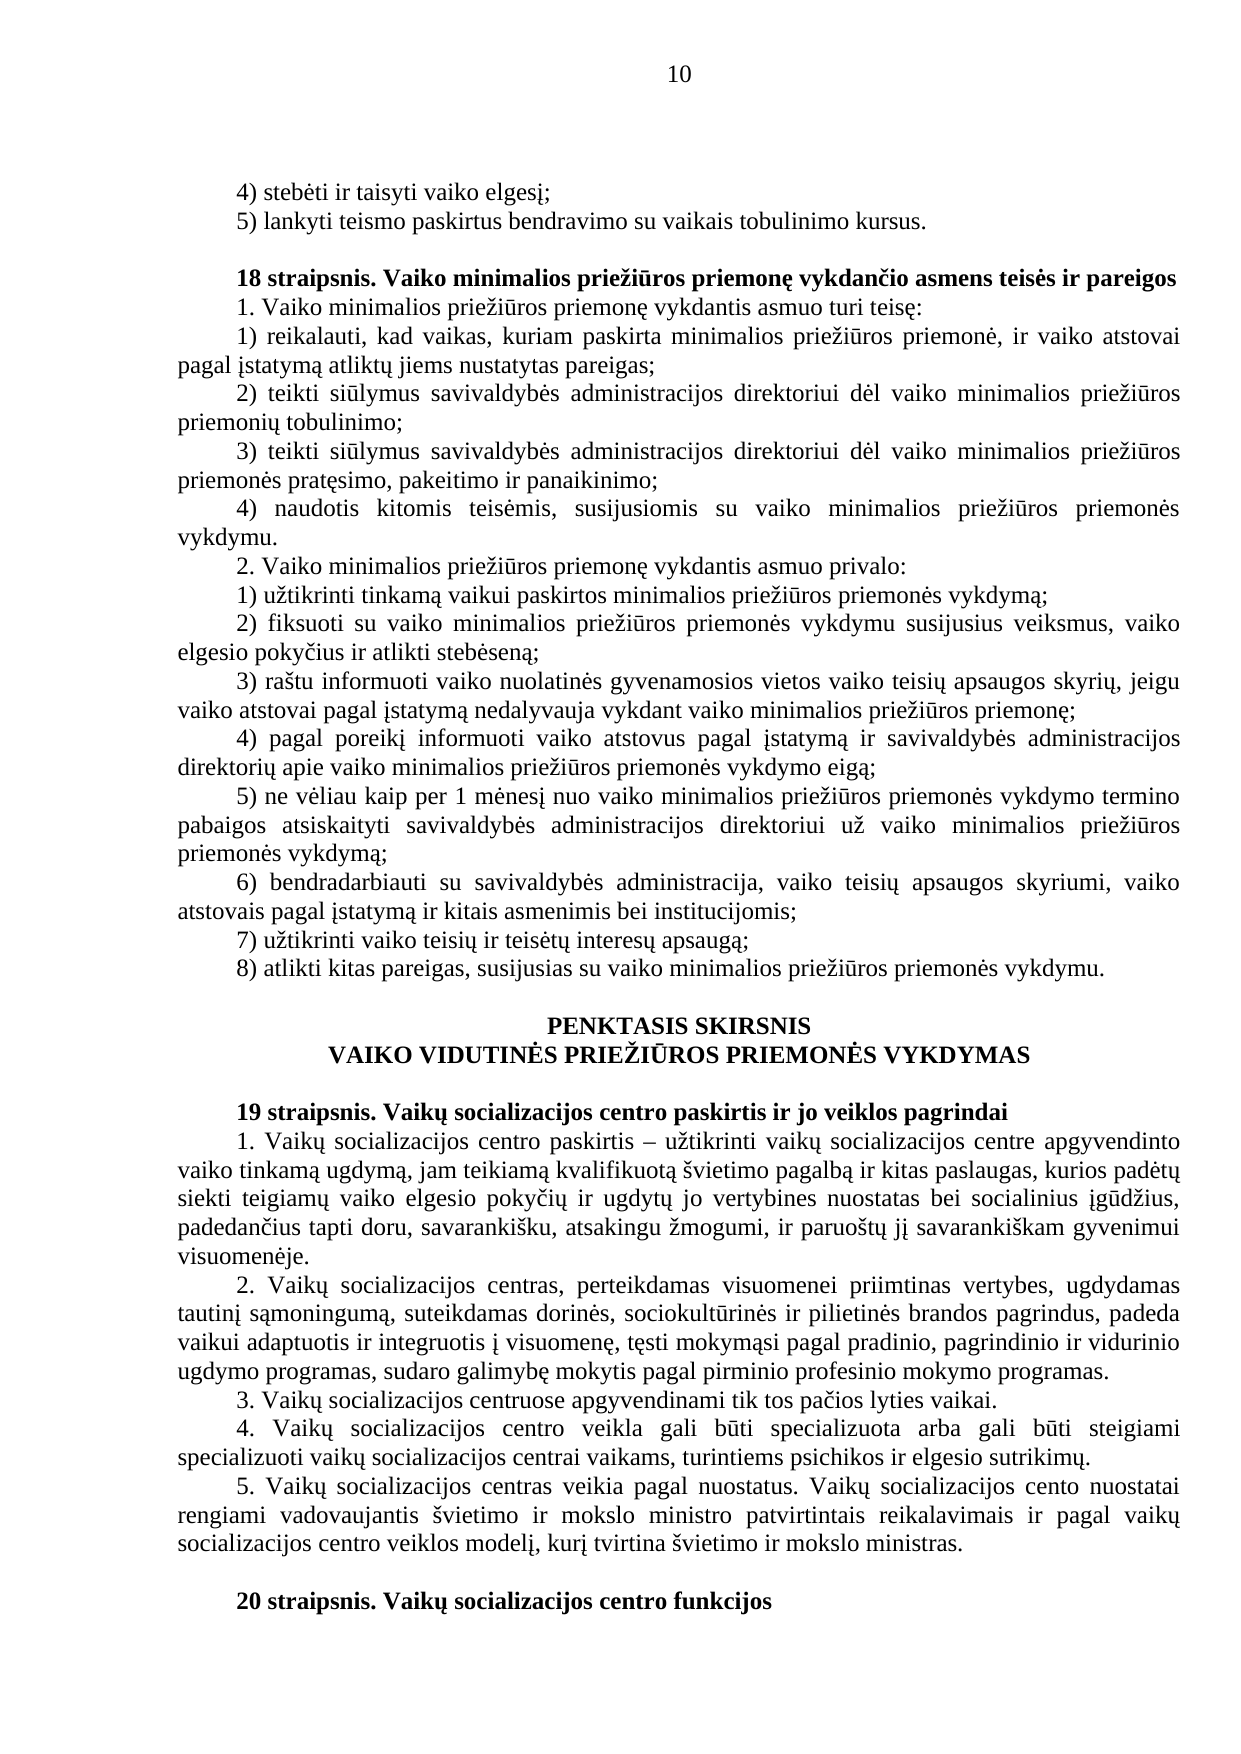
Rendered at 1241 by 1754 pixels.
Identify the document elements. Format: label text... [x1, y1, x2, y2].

text 5. Vaikų socializacijos centras veikia pagal nuostatus. Vaikų socializacijos cento nuostatai rengiami vadovaujantis švietimo ir mokslo ministro patvirtintais reikalavimais ir pagal vaikų socializacijos centro veiklos modelį, kurį tvirtina švietimo ir mokslo ministras. [177, 1471, 1181, 1557]
text 5) lankyti teismo paskirtus bendravimo su vaikais tobulinimo kursus. [177, 206, 1181, 235]
text 3) raštu informuoti vaiko nuolatinės gyvenamosios vietos vaiko teisių apsaugos skyrių, jeigu vaiko atstovai pagal įstatymą nedalyvauja vykdant vaiko minimalios priežiūros priemonę; [177, 666, 1181, 723]
text 1. Vaikų socializacijos centro paskirtis – užtikrinti vaikų socializacijos centre apgyvendinto vaiko tinkamą ugdymą, jam teikiamą kvalifikuotą švietimo pagalbą ir kitas paslaugas, kurios padėtų siekti teigiamų vaiko elgesio pokyčių ir ugdytų jo vertybines nuostatas bei socialinius įgūdžius, padedančius tapti doru, savarankišku, atsakingu žmogumi, ir paruoštų jį savarankiškam gyvenimui visuomenėje. [177, 1126, 1181, 1270]
text 1) užtikrinti tinkamą vaikui paskirtos minimalios priežiūros priemonės vykdymą; [177, 580, 1181, 608]
text 3. Vaikų socializacijos centruose apgyvendinami tik tos pačios lyties vaikai. [177, 1385, 1181, 1413]
text 2) fiksuoti su vaiko minimalios priežiūros priemonės vykdymu susijusius veiksmus, vaiko elgesio pokyčius ir atlikti stebėseną; [177, 608, 1181, 666]
text PENKTASIS SKIRSNIS [177, 1011, 1181, 1040]
text 2. Vaiko minimalios priežiūros priemonę vykdantis asmuo privalo: [177, 551, 1181, 580]
text 1) reikalauti, kad vaikas, kuriam paskirta minimalios priežiūros priemonė, ir vaiko atstovai pagal įstatymą atliktų jiems nustatytas pareigas; [177, 321, 1181, 378]
text 3) teikti siūlymus savivaldybės administracijos direktoriui dėl vaiko minimalios priežiūros priemonės pratęsimo, pakeitimo ir panaikinimo; [177, 436, 1181, 493]
text 5) ne vėliau kaip per 1 mėnesį nuo vaiko minimalios priežiūros priemonės vykdymo termino pabaigos atsiskaityti savivaldybės administracijos direktoriui už vaiko minimalios priežiūros priemonės vykdymą; [177, 781, 1181, 867]
text 4) naudotis kitomis teisėmis, susijusiomis su vaiko minimalios priežiūros priemonės vykdymu. [177, 493, 1181, 551]
text VAIKO VIDUTINĖS PRIEŽIŪROS PRIEMONĖS VYKDYMAS [177, 1040, 1181, 1068]
text 18 straipsnis. Vaiko minimalios priežiūros priemonę vykdančio asmens teisės ir pareigos [236, 263, 1181, 292]
text 8) atlikti kitas pareigas, susijusias su vaiko minimalios priežiūros priemonės vykdymu. [177, 953, 1181, 982]
text 2. Vaikų socializacijos centras, perteikdamas visuomenei priimtinas vertybes, ugdydamas tautinį sąmoningumą, suteikdamas dorinės, sociokultūrinės ir pilietinės brandos pagrindus, padeda vaikui adaptuotis ir integruotis į visuomenę, tęsti mokymąsi pagal pradinio, pagrindinio ir vidurinio ugdymo programas, sudaro galimybę mokytis pagal pirminio profesinio mokymo programas. [177, 1270, 1181, 1385]
text 1. Vaiko minimalios priežiūros priemonę vykdantis asmuo turi teisę: [177, 292, 1181, 321]
text 19 straipsnis. Vaikų socializacijos centro paskirtis ir jo veiklos pagrindai [177, 1097, 1181, 1126]
text 2) teikti siūlymus savivaldybės administracijos direktoriui dėl vaiko minimalios priežiūros priemonių tobulinimo; [177, 378, 1181, 436]
text 7) užtikrinti vaiko teisių ir teisėtų interesų apsaugą; [177, 925, 1181, 953]
text 20 straipsnis. Vaikų socializacijos centro funkcijos [177, 1586, 1181, 1615]
text 4) pagal poreikį informuoti vaiko atstovus pagal įstatymą ir savivaldybės administracijos direktorių apie vaiko minimalios priežiūros priemonės vykdymo eigą; [177, 723, 1181, 781]
text 4) stebėti ir taisyti vaiko elgesį; [177, 177, 1181, 206]
text 6) bendradarbiauti su savivaldybės administracija, vaiko teisių apsaugos skyriumi, vaiko atstovais pagal įstatymą ir kitais asmenimis bei institucijomis; [177, 867, 1181, 925]
text 4. Vaikų socializacijos centro veikla gali būti specializuota arba gali būti steigiami specializuoti vaikų socializacijos centrai vaikams, turintiems psichikos ir elgesio sutrikimų. [177, 1413, 1181, 1471]
